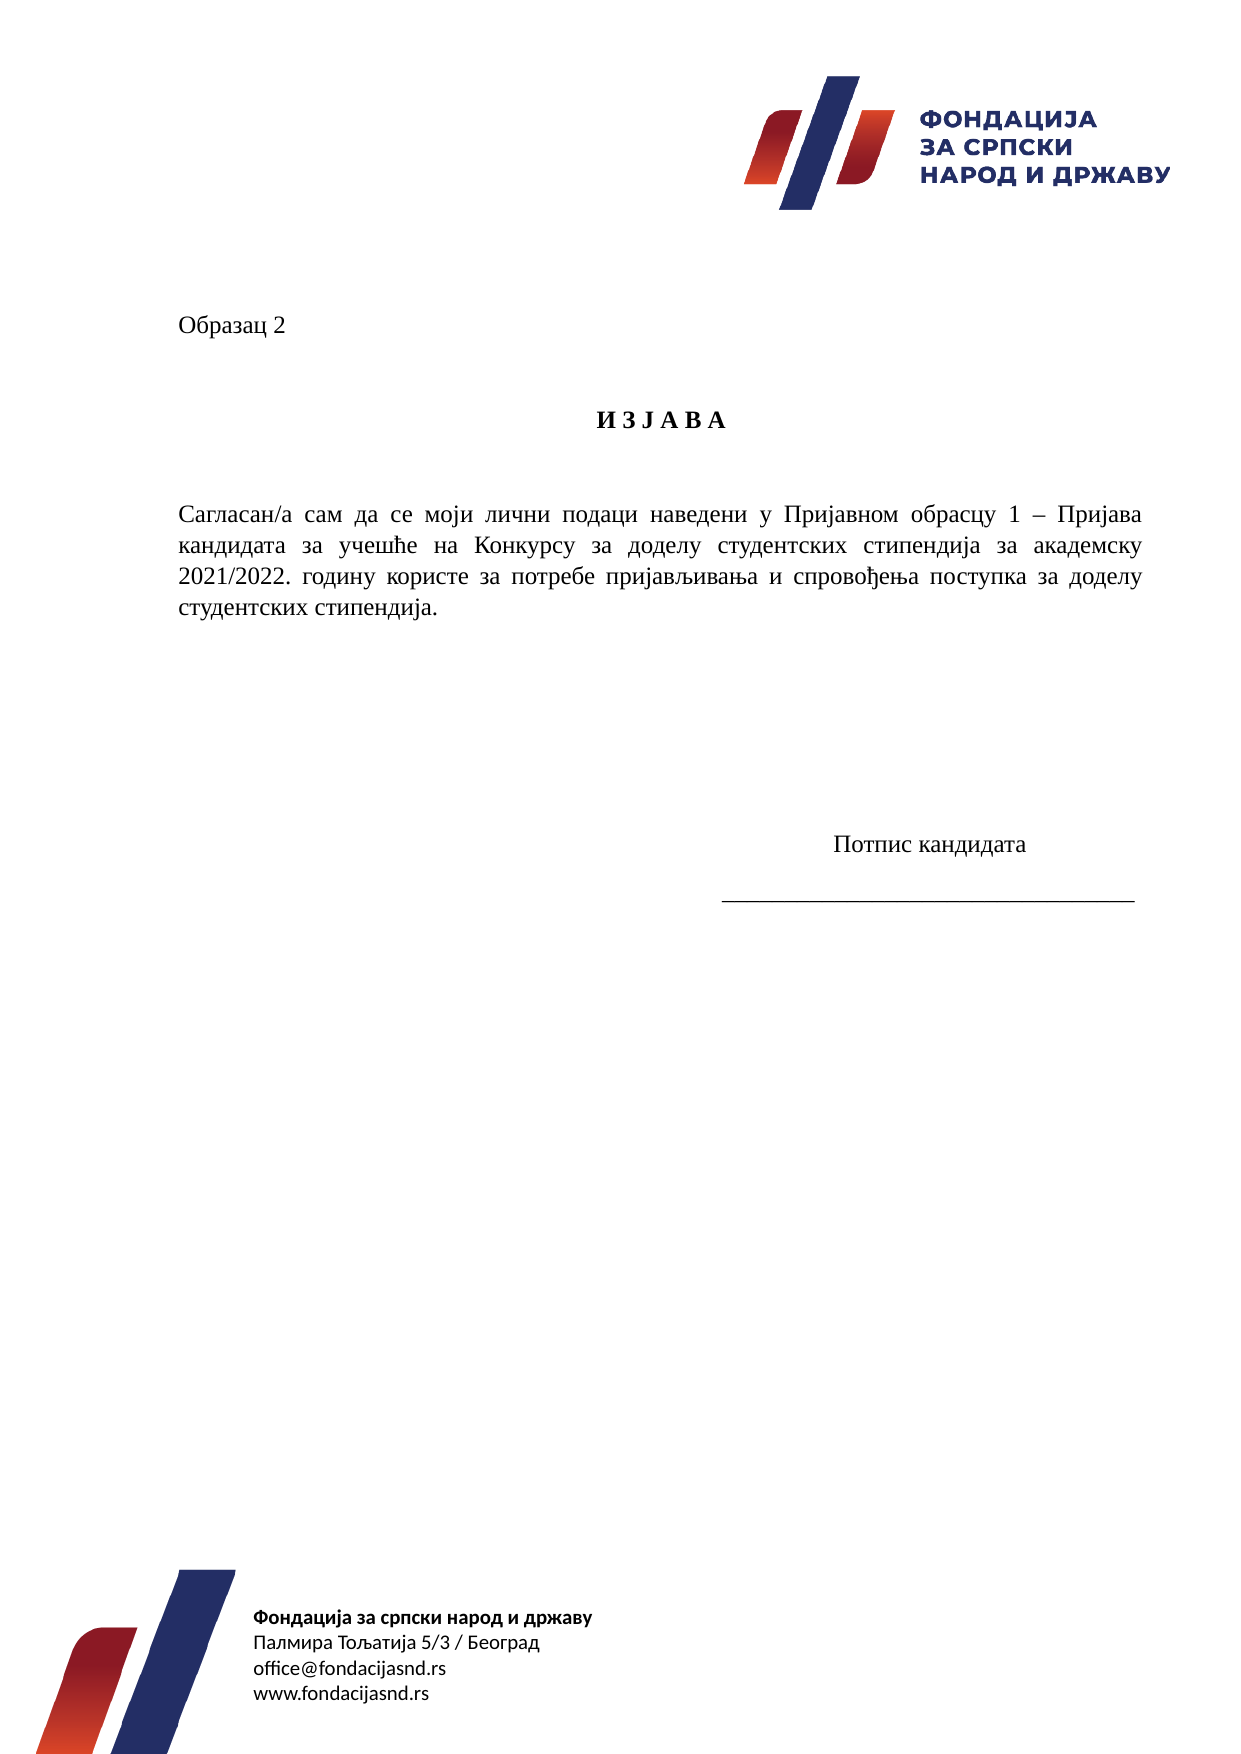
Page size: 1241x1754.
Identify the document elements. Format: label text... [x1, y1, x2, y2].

text Потпис кандидата [178, 829, 1144, 857]
text Сагласан/а сам да се моји лични подаци наведени у Пријавном обрасцу 1 – Пријава кандидата за учешће на Конкурсу за доделу студентских стипендија за академску 2021/2022. годину користе за потребе пријављивања и спровођења поступка за доделу студентских стипендија. [178, 499, 1144, 620]
text _________________________________ [178, 876, 1144, 905]
text И З Ј А В А [178, 405, 1144, 433]
text Образац 2 [178, 310, 1144, 339]
